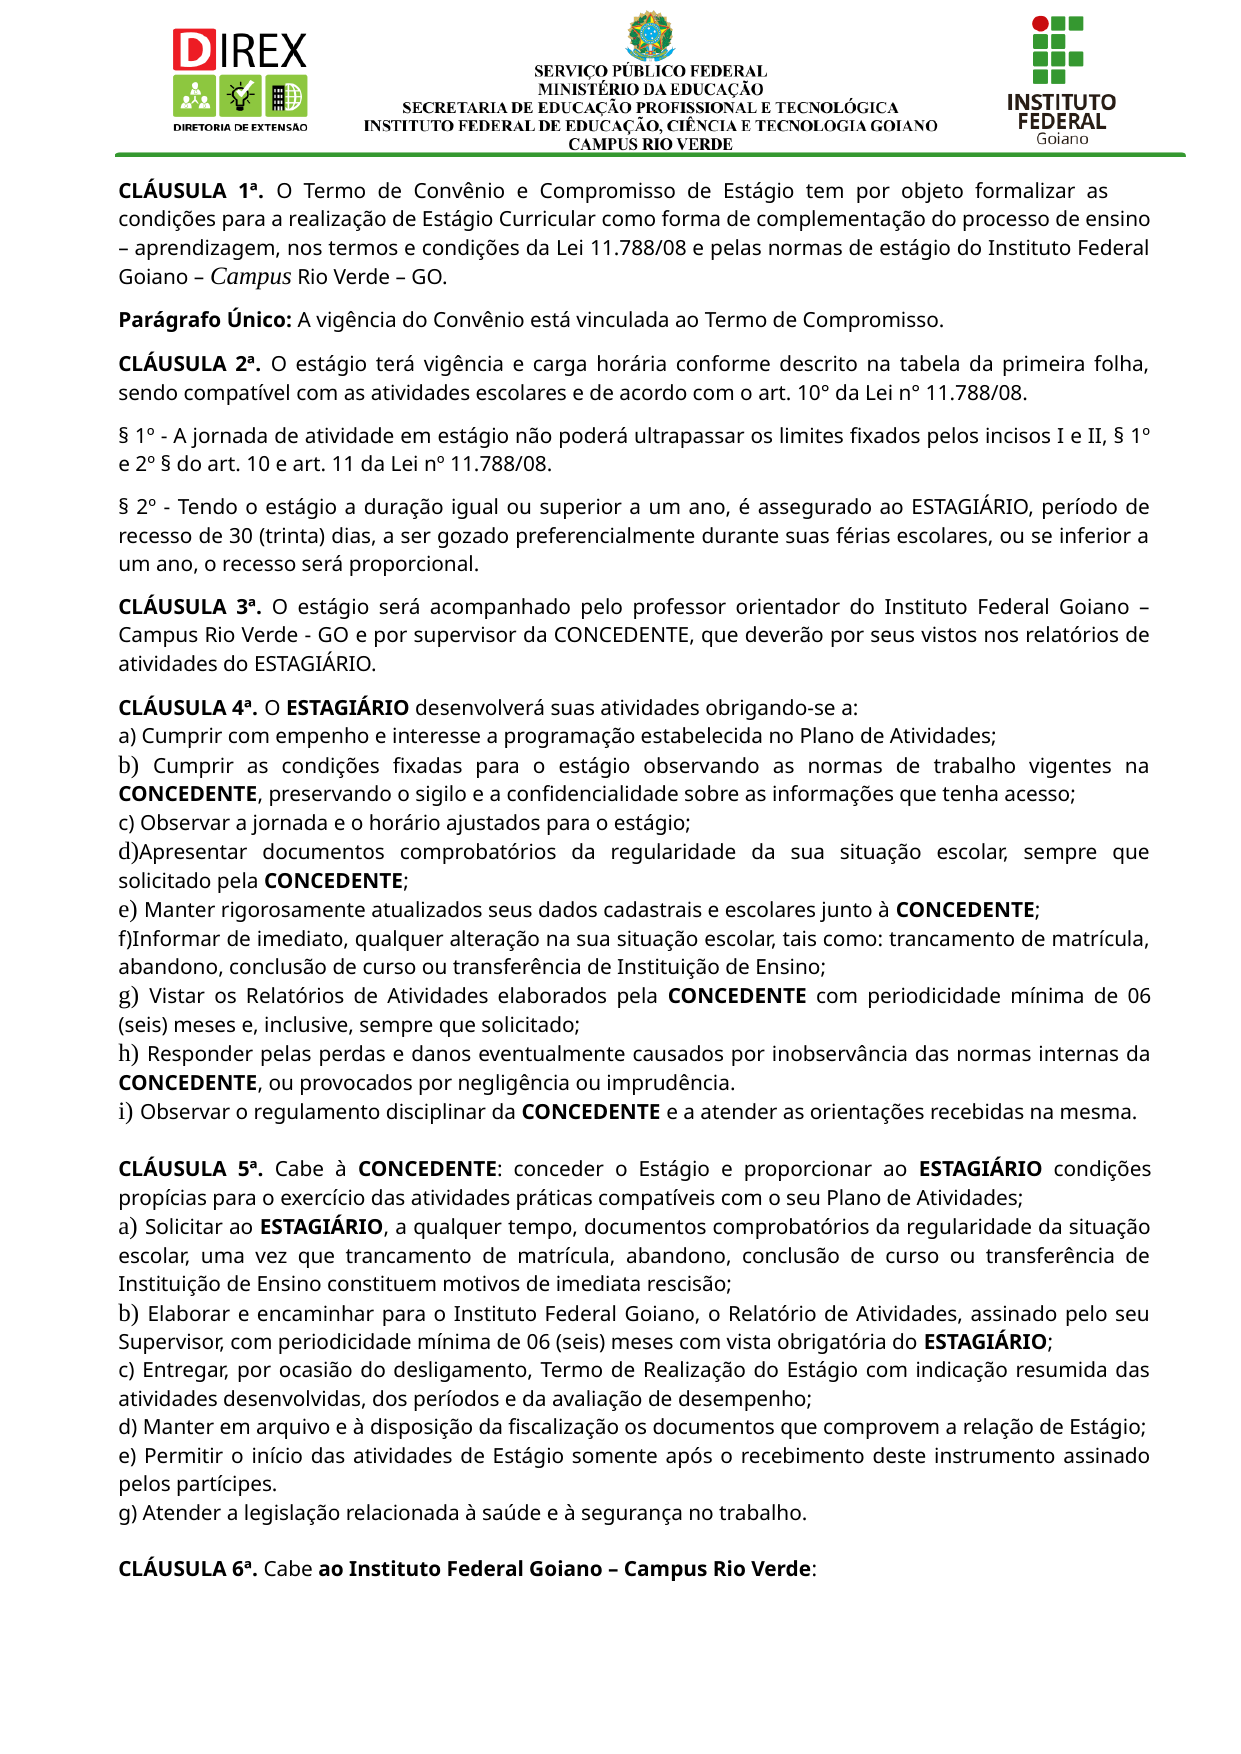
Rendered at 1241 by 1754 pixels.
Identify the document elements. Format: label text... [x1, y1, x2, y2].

text CLÁUSULA 5ª. Cabe à CONCEDENTE: conceder o Estágio e proporcionar ao ESTAGIÁRIO condições propícias para o exercício das atividades práticas compatíveis com o seu Plano de Atividades; [118, 1154, 1151, 1211]
text CLÁUSULA 2ª. O estágio terá vigência e carga horária conforme descrito na tabela da primeira folha, sendo compatível com as atividades escolares e de acordo com o art. 10° da Lei n° 11.788/08. [118, 348, 1151, 406]
text g) Atender a legislação relacionada à saúde e à segurança no trabalho. [118, 1498, 1151, 1526]
text a) Solicitar ao ESTAGIÁRIO, a qualquer tempo, documentos comprobatórios da regularidade da situação escolar, uma vez que trancamento de matrícula, abandono, conclusão de curso ou transferência de Instituição de Ensino constituem motivos de imediata rescisão; [118, 1211, 1151, 1298]
text Parágrafo Único: A vigência do Convênio está vinculada ao Termo de Compromisso. [118, 305, 1151, 334]
text i) Observar o regulamento disciplinar da CONCEDENTE e a atender as orientações recebidas na mesma. [118, 1096, 1151, 1126]
text h) Responder pelas perdas e danos eventualmente causados por inobservância das normas internas da CONCEDENTE, ou provocados por negligência ou imprudência. [118, 1038, 1151, 1096]
text e) Manter rigorosamente atualizados seus dados cadastrais e escolares junto à CONCEDENTE; [118, 894, 1151, 924]
text § 1º - A jornada de atividade em estágio não poderá ultrapassar os limites fixados pelos incisos I e II, § 1º e 2º § do art. 10 e art. 11 da Lei nº 11.788/08. [118, 421, 1151, 478]
text § 2º - Tendo o estágio a duração igual ou superior a um ano, é assegurado ao ESTAGIÁRIO, período de recesso de 30 (trinta) dias, a ser gozado preferencialmente durante suas férias escolares, ou se inferior a um ano, o recesso será proporcional. [118, 492, 1151, 578]
text b) Elaborar e encaminhar para o Instituto Federal Goiano, o Relatório de Atividades, assinado pelo seu Supervisor, com periodicidade mínima de 06 (seis) meses com vista obrigatória do ESTAGIÁRIO; [118, 1298, 1151, 1356]
text d)Apresentar documentos comprobatórios da regularidade da sua situação escolar, sempre que solicitado pela CONCEDENTE; [118, 836, 1151, 894]
text f)Informar de imediato, qualquer alteração na sua situação escolar, tais como: trancamento de matrícula, abandono, conclusão de curso ou transferência de Instituição de Ensino; [118, 924, 1151, 981]
text CLÁUSULA 6ª. Cabe ao Instituto Federal Goiano – Campus Rio Verde: [118, 1554, 1151, 1583]
picture [115, 3, 1186, 157]
text CLÁUSULA 3ª. O estágio será acompanhado pelo professor orientador do Instituto Federal Goiano – Campus Rio Verde - GO e por supervisor da CONCEDENTE, que deverão por seus vistos nos relatórios de atividades do ESTAGIÁRIO. [118, 592, 1151, 677]
text CLÁUSULA 1ª. O Termo de Convênio e Compromisso de Estágio tem por objeto formalizar as condições para a realização de Estágio Curricular como forma de complementação do processo de ensino – aprendizagem, nos termos e condições da Lei 11.788/08 e pelas normas de estágio do Instituto Federal Goiano – Campus Rio Verde – GO. [118, 175, 1151, 291]
text b) Cumprir as condições fixadas para o estágio observando as normas de trabalho vigentes na CONCEDENTE, preservando o sigilo e a confidencialidade sobre as informações que tenha acesso; [118, 750, 1151, 808]
text c) Entregar, por ocasião do desligamento, Termo de Realização do Estágio com indicação resumida das atividades desenvolvidas, dos períodos e da avaliação de desempenho; [118, 1356, 1151, 1412]
text d) Manter em arquivo e à disposição da fiscalização os documentos que comprovem a relação de Estágio; [118, 1412, 1151, 1441]
text CLÁUSULA 4ª. O ESTAGIÁRIO desenvolverá suas atividades obrigando-se a: [118, 692, 1151, 722]
text e) Permitir o início das atividades de Estágio somente após o recebimento deste instrumento assinado pelos partícipes. [118, 1441, 1151, 1498]
text a) Cumprir com empenho e interesse a programação estabelecida no Plano de Atividades; [118, 722, 1151, 750]
text g) Vistar os Relatórios de Atividades elaborados pela CONCEDENTE com periodicidade mínima de 06 (seis) meses e, inclusive, sempre que solicitado; [118, 981, 1151, 1038]
text c) Observar a jornada e o horário ajustados para o estágio; [118, 808, 1151, 836]
